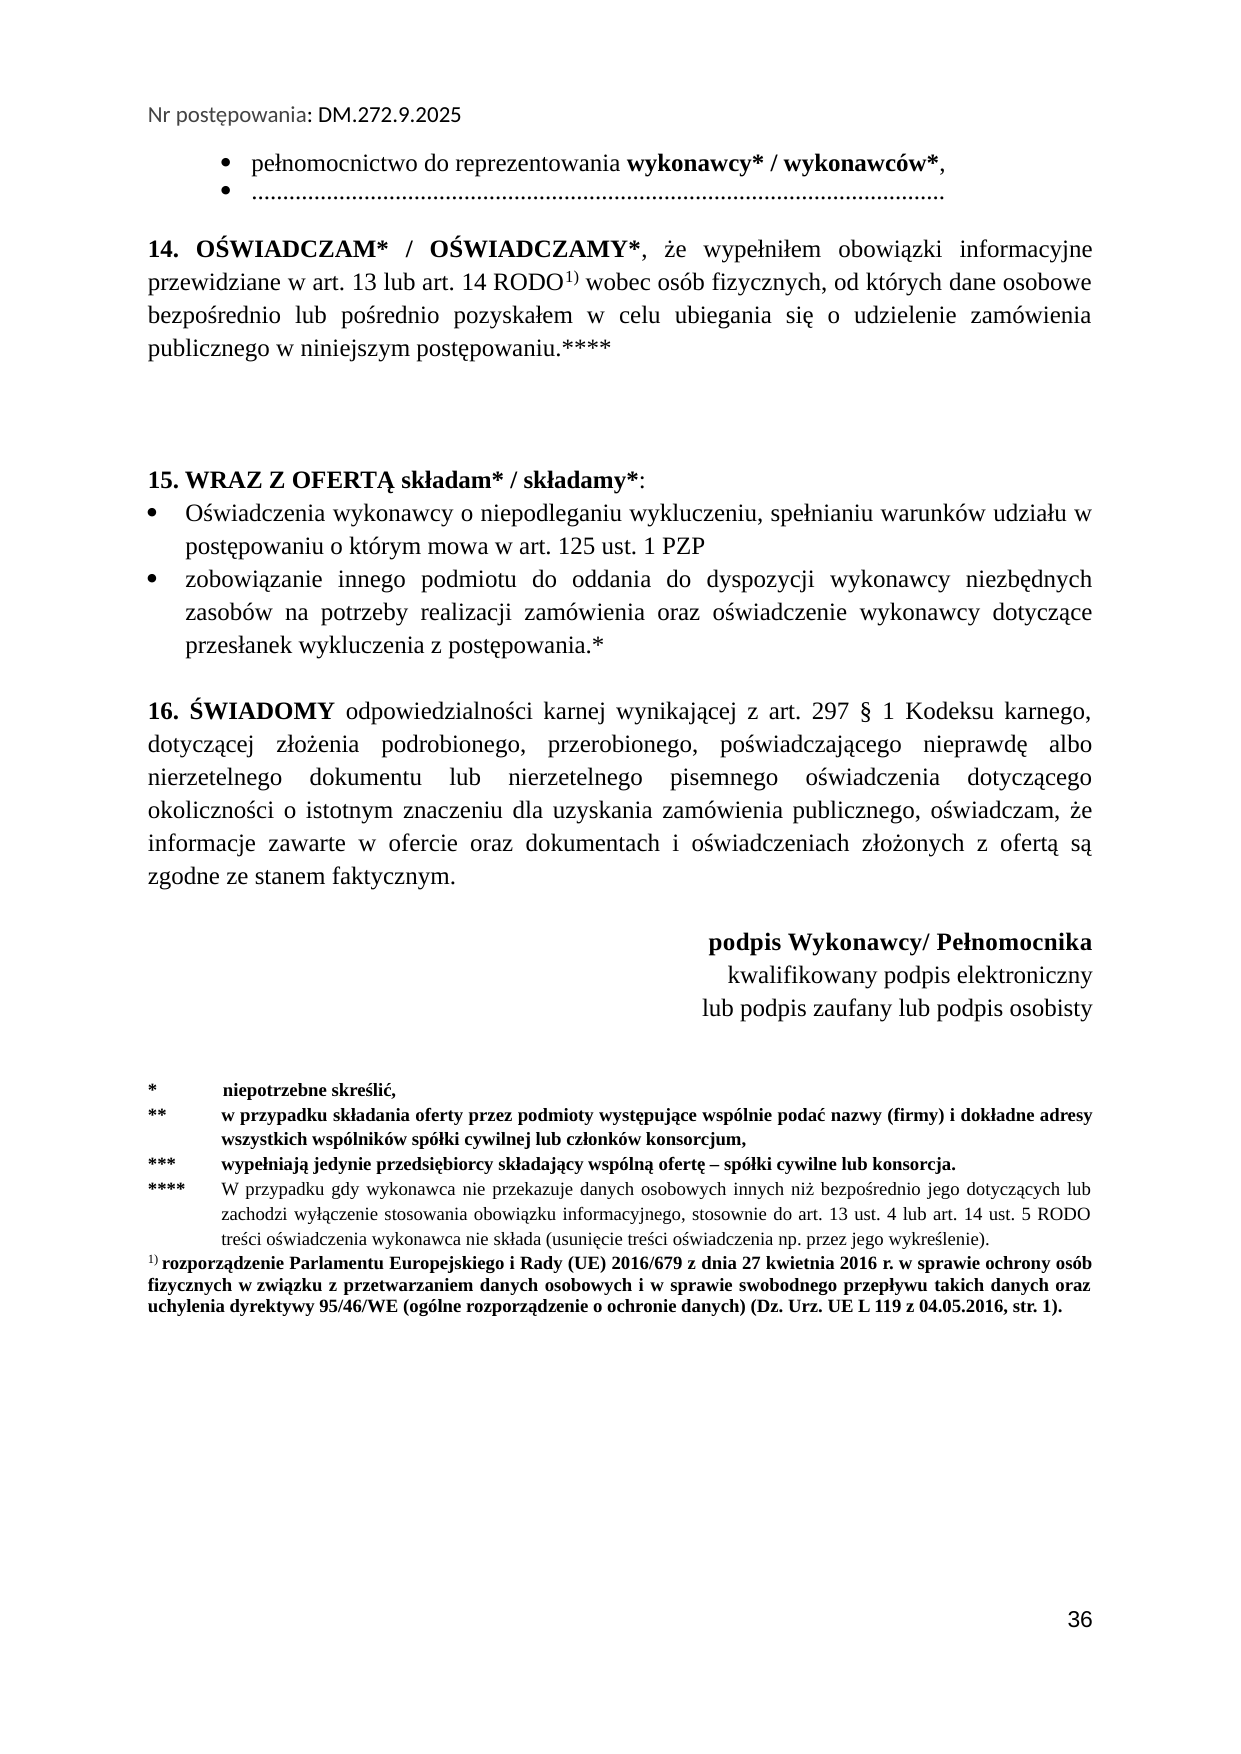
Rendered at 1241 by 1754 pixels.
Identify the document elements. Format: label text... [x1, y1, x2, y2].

text 14. OŚWIADCZAM* / OŚWIADCZAMY*, że wypełniłem obowiązki informacyjne przewidziane w art. 13 lub art. 14 RODO1) wobec osób fizycznych, od których dane osobowe bezpośrednio lub pośrednio pozyskałem w celu ubiegania się o udzielenie zamówienia publicznego w niniejszym postępowaniu.**** [148, 234, 1093, 362]
text 15. WRAZ Z OFERTĄ składam* / składamy*: [148, 465, 1093, 494]
list Oświadczenia wykonawcy o niepodleganiu wykluczeniu, spełnianiu warunków udziału w postępowaniu o którym mowa w art. 125 ust. 1 PZP [148, 498, 1093, 560]
list ............................................................................................................... [221, 176, 1093, 205]
text podpis Wykonawcy/ Pełnomocnika [148, 927, 1093, 956]
list zobowiązanie innego podmiotu do oddania do dyspozycji wykonawcy niezbędnych zasobów na potrzeby realizacji zamówienia oraz oświadczenie wykonawcy dotyczące przesłanek wykluczenia z postępowania.* [148, 564, 1093, 659]
text **** W przypadku gdy wykonawca nie przekazuje danych osobowych innych niż bezpośrednio jego dotyczących lub zachodzi wyłączenie stosowania obowiązku informacyjnego, stosownie do art. 13 ust. 4 lub art. 14 ust. 5 RODO treści oświadczenia wykonawca nie składa (usunięcie treści oświadczenia np. przez jego wykreślenie). [148, 1178, 1093, 1249]
text lub podpis zaufany lub podpis osobisty [148, 993, 1093, 1022]
text 16. ŚWIADOMY odpowiedzialności karnej wynikającej z art. 297 § 1 Kodeksu karnego, dotyczącej złożenia podrobionego, przerobionego, poświadczającego nieprawdę albo nierzetelnego dokumentu lub nierzetelnego pisemnego oświadczenia dotyczącego okoliczności o istotnym znaczeniu dla uzyskania zamówienia publicznego, oświadczam, że informacje zawarte w ofercie oraz dokumentach i oświadczeniach złożonych z ofertą są zgodne ze stanem faktycznym. [148, 696, 1093, 890]
text * niepotrzebne skreślić, [148, 1079, 1093, 1100]
list pełnomocnictwo do reprezentowania wykonawcy* / wykonawców*, [221, 148, 1093, 176]
text ** w przypadku składania oferty przez podmioty występujące wspólnie podać nazwy (firmy) i dokładne adresy wszystkich wspólników spółki cywilnej lub członków konsorcjum, [148, 1103, 1093, 1150]
subtitle 1) rozporządzenie Parlamentu Europejskiego i Rady (UE) 2016/679 z dnia 27 kwietnia 2016 r. w sprawie ochrony osób fizycznych w związku z przetwarzaniem danych osobowych i w sprawie swobodnego przepływu takich danych oraz uchylenia dyrektywy 95/46/WE (ogólne rozporządzenie o ochronie danych) (Dz. Urz. UE L 119 z 04.05.2016, str. 1). [148, 1252, 1093, 1317]
text *** wypełniają jedynie przedsiębiorcy składający wspólną ofertę – spółki cywilne lub konsorcja. [148, 1153, 1093, 1175]
text kwalifikowany podpis elektroniczny [709, 960, 1093, 989]
